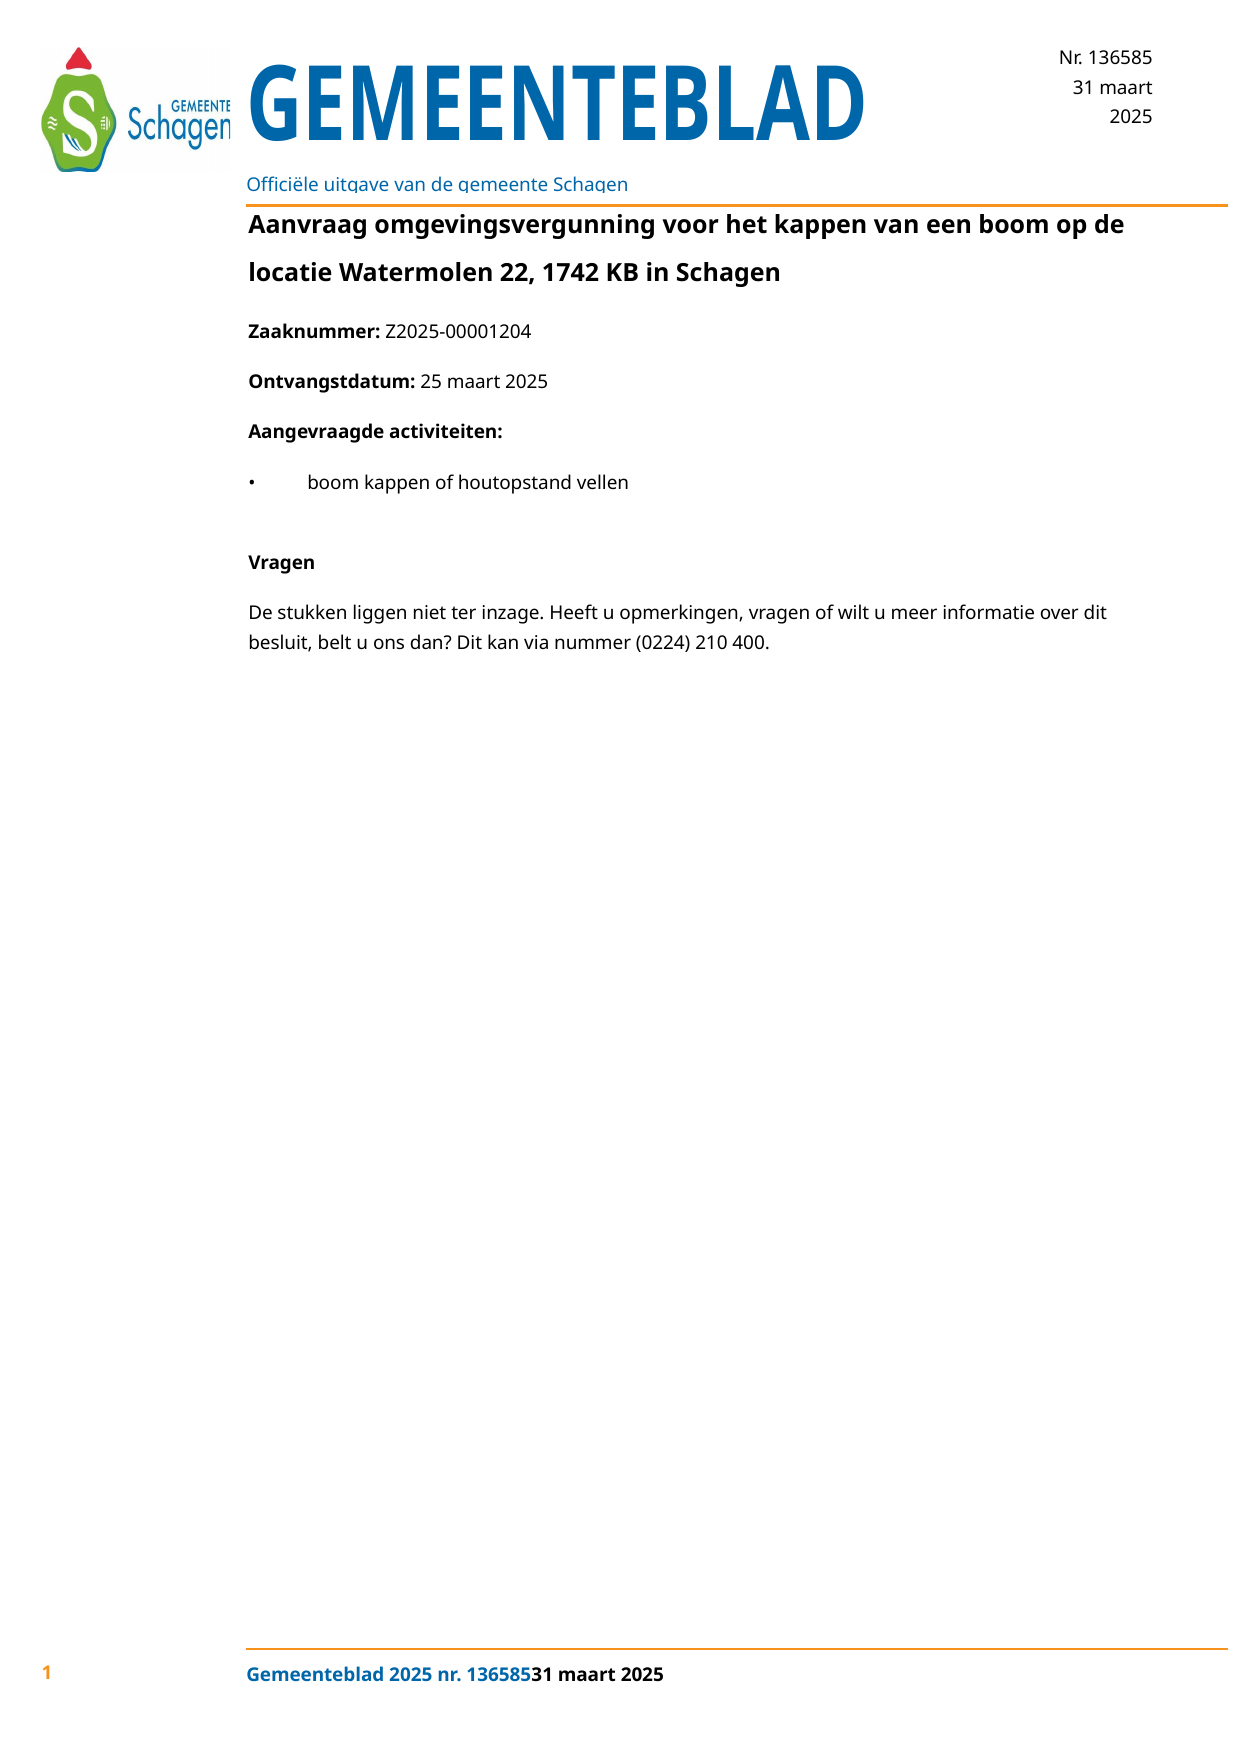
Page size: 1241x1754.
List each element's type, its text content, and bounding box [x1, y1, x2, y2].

list boom kappen of houtopstand vellen [248, 469, 1152, 495]
picture [41, 47, 231, 172]
text Ontvangstdatum: 25 maart 2025 [248, 368, 1152, 394]
text Aangevraagde activiteiten: [248, 419, 1152, 444]
text De stukken liggen niet ter inzage. Heeft u opmerkingen, vragen of wilt u meer informatie over dit besluit, belt u ons dan? Dit kan via nummer (0224) 210 400. [248, 599, 1152, 655]
text Aanvraag omgevingsvergunning voor het kappen van een boom op de locatie Watermolen 22, 1742 KB in Schagen [248, 207, 1152, 288]
text Zaaknummer: Z2025-00001204 [248, 318, 1152, 344]
text Vragen [248, 549, 1152, 575]
